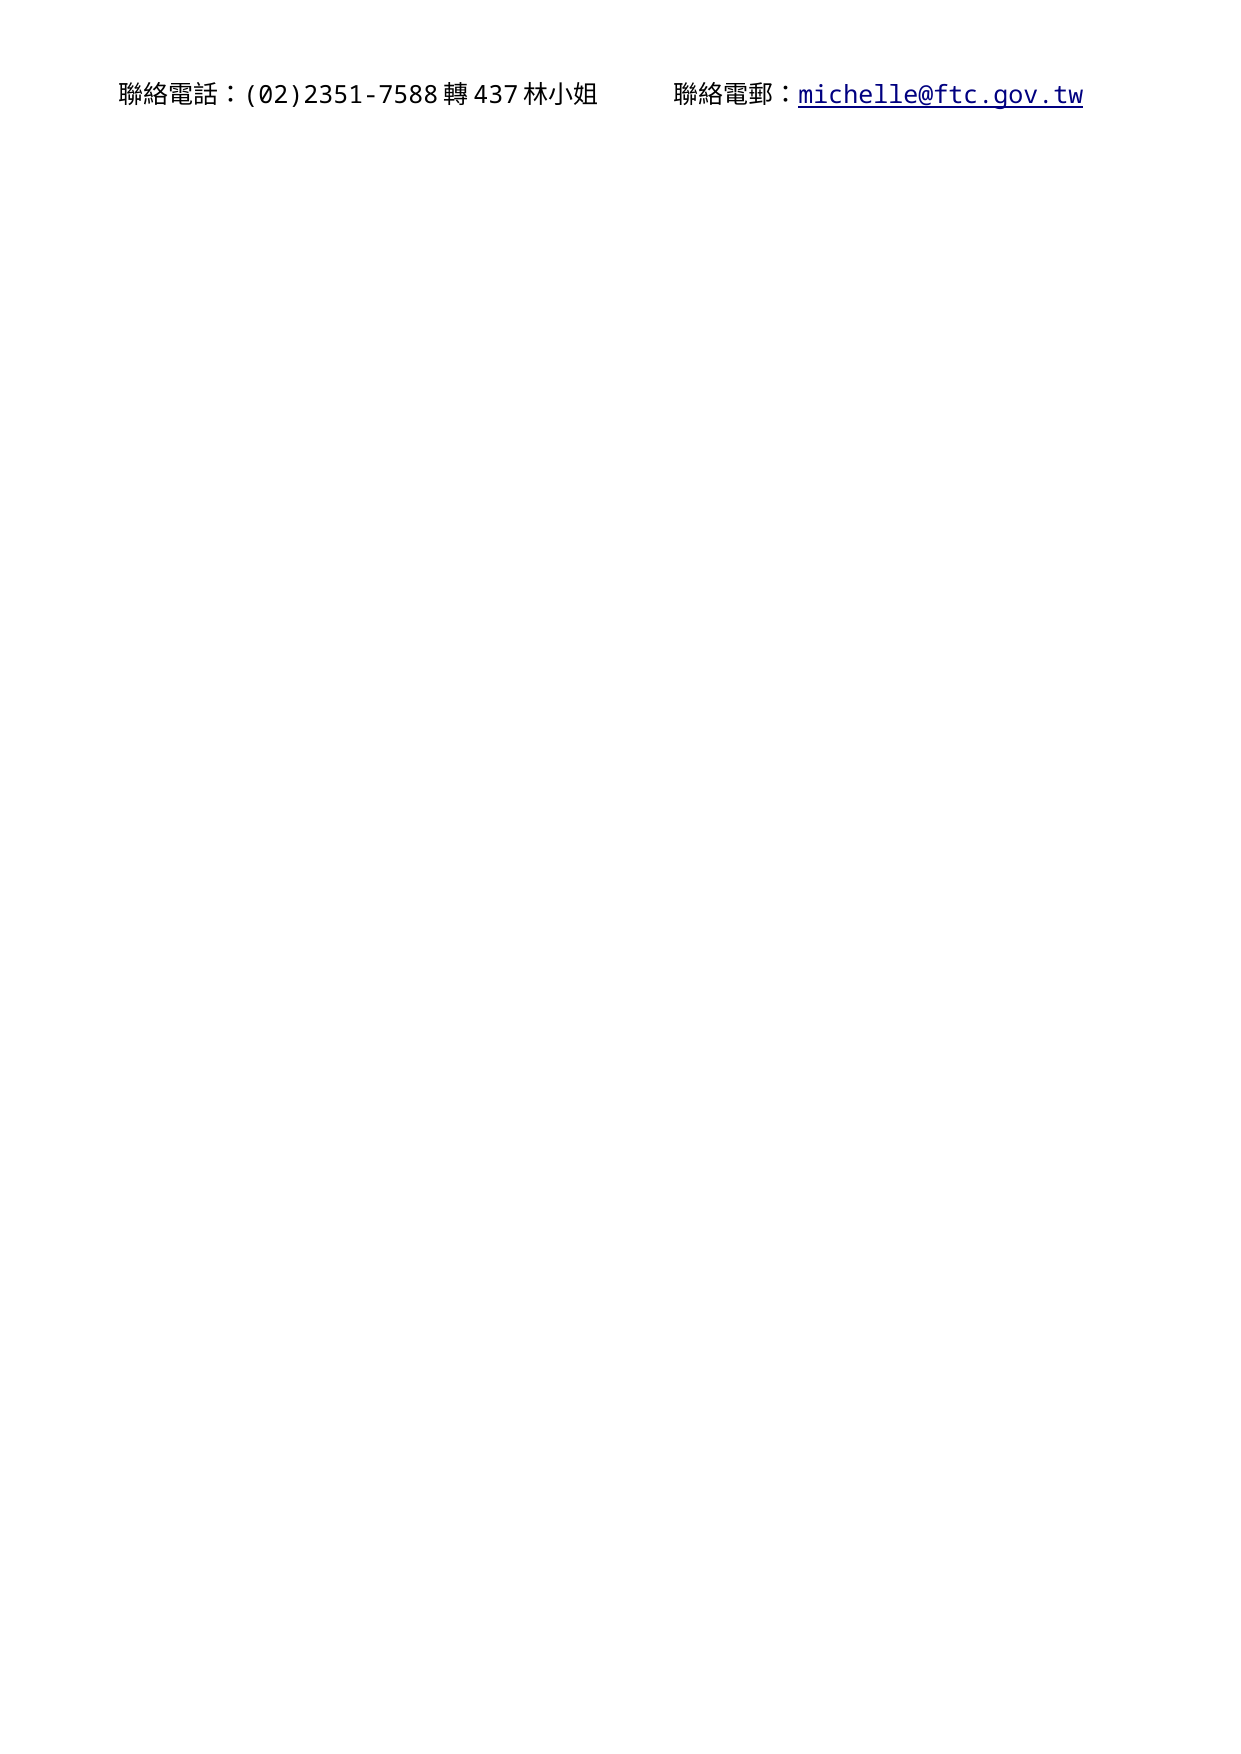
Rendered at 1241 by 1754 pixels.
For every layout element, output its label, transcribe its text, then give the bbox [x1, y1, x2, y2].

text 聯絡電話：(02)2351-7588轉437林小姐 聯絡電郵：michelle@ftc.gov.tw [118, 75, 1122, 111]
